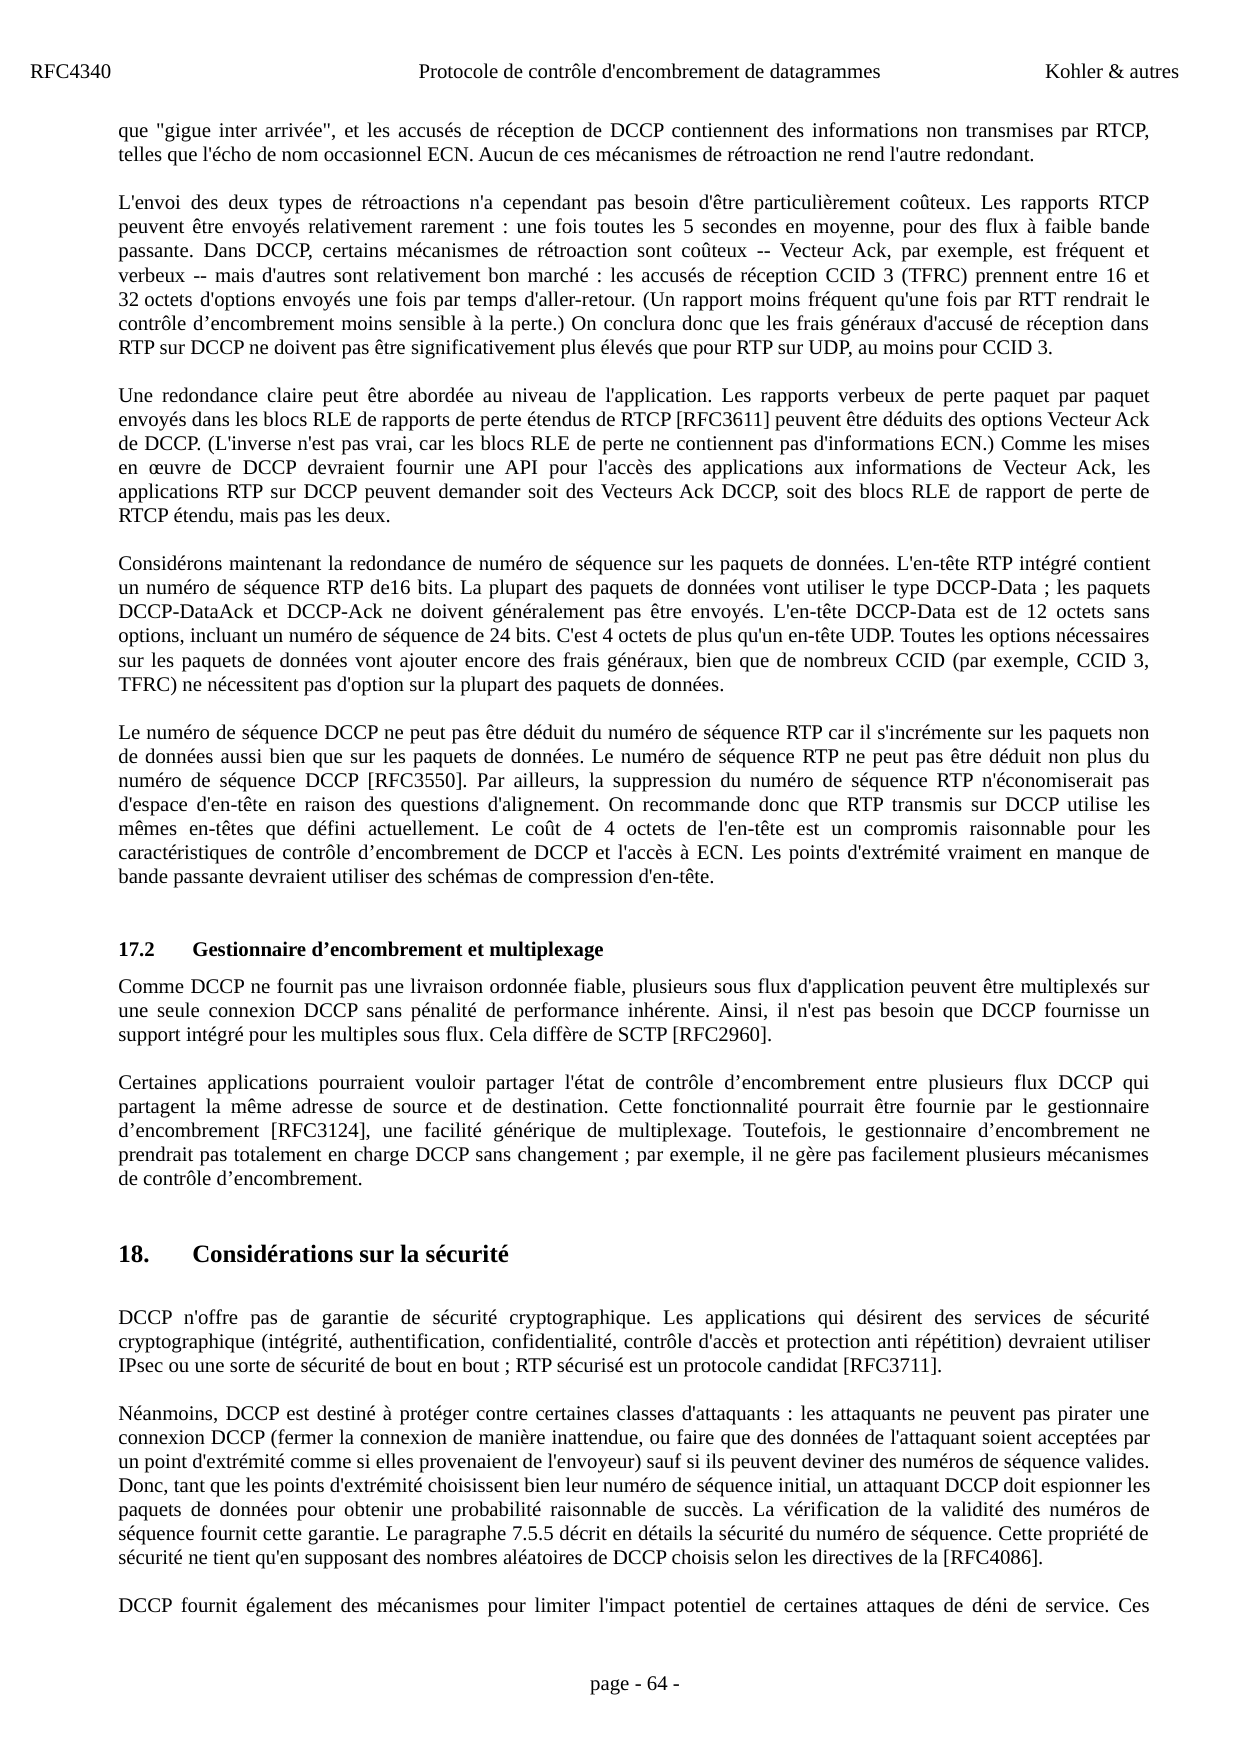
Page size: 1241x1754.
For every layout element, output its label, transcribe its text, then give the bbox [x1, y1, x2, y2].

text Considérons maintenant la redondance de numéro de séquence sur les paquets de données. L'en-tête RTP intégré contient un numéro de séquence RTP de16 bits. La plupart des paquets de données vont utiliser le type DCCP-Data ; les paquets DCCP-DataAck et DCCP-Ack ne doivent généralement pas être envoyés. L'en-tête DCCP-Data est de 12 octets sans options, incluant un numéro de séquence de 24 bits. C'est 4 octets de plus qu'un en-tête UDP. Toutes les options nécessaires sur les paquets de données vont ajouter encore des frais généraux, bien que de nombreux CCID (par exemple, CCID 3, TFRC) ne nécessitent pas d'option sur la plupart des paquets de données. [118, 551, 1152, 696]
text DCCP fournit également des mécanismes pour limiter l'impact potentiel de certaines attaques de déni de service. Ces [118, 1593, 1152, 1617]
text Néanmoins, DCCP est destiné à protéger contre certaines classes d'attaquants : les attaquants ne peuvent pas pirater une connexion DCCP (fermer la connexion de manière inattendue, ou faire que des données de l'attaquant soient acceptées par un point d'extrémité comme si elles provenaient de l'envoyeur) sauf si ils peuvent deviner des numéros de séquence valides. Donc, tant que les points d'extrémité choisissent bien leur numéro de séquence initial, un attaquant DCCP doit espionner les paquets de données pour obtenir une probabilité raisonnable de succès. La vérification de la validité des numéros de séquence fournit cette garantie. Le paragraphe 7.5.5 décrit en détails la sécurité du numéro de séquence. Cette propriété de sécurité ne tient qu'en supposant des nombres aléatoires de DCCP choisis selon les directives de la [RFC4086]. [118, 1401, 1152, 1569]
text DCCP n'offre pas de garantie de sécurité cryptographique. Les applications qui désirent des services de sécurité cryptographique (intégrité, authentification, confidentialité, contrôle d'accès et protection anti répétition) devraient utiliser IPsec ou une sorte de sécurité de bout en bout ; RTP sécurisé est un protocole candidat [RFC3711]. [118, 1305, 1152, 1377]
text Certaines applications pourraient vouloir partager l'état de contrôle d’encombrement entre plusieurs flux DCCP qui partagent la même adresse de source et de destination. Cette fonctionnalité pourrait être fournie par le gestionnaire d’encombrement [RFC3124], une facilité générique de multiplexage. Toutefois, le gestionnaire d’encombrement ne prendrait pas totalement en charge DCCP sans changement ; par exemple, il ne gère pas facilement plusieurs mécanismes de contrôle d’encombrement. [118, 1070, 1152, 1190]
text Une redondance claire peut être abordée au niveau de l'application. Les rapports verbeux de perte paquet par paquet envoyés dans les blocs RLE de rapports de perte étendus de RTCP [RFC3611] peuvent être déduits des options Vecteur Ack de DCCP. (L'inverse n'est pas vrai, car les blocs RLE de perte ne contiennent pas d'informations ECN.) Comme les mises en œuvre de DCCP devraient fournir une API pour l'accès des applications aux informations de Vecteur Ack, les applications RTP sur DCCP peuvent demander soit des Vecteurs Ack DCCP, soit des blocs RLE de rapport de perte de RTCP étendu, mais pas les deux. [118, 383, 1152, 527]
text L'envoi des deux types de rétroactions n'a cependant pas besoin d'être particulièrement coûteux. Les rapports RTCP peuvent être envoyés relativement rarement : une fois toutes les 5 secondes en moyenne, pour des flux à faible bande passante. Dans DCCP, certains mécanismes de rétroaction sont coûteux -- Vecteur Ack, par exemple, est fréquent et verbeux -- mais d'autres sont relativement bon marché : les accusés de réception CCID 3 (TFRC) prennent entre 16 et 32 octets d'options envoyés une fois par temps d'aller-retour. (Un rapport moins fréquent qu'une fois par RTT rendrait le contrôle d’encombrement moins sensible à la perte.) On conclura donc que les frais généraux d'accusé de réception dans RTP sur DCCP ne doivent pas être significativement plus élevés que pour RTP sur UDP, au moins pour CCID 3. [118, 190, 1152, 359]
subtitle 18. Considérations sur la sécurité [118, 1239, 1152, 1268]
subtitle 17.2 Gestionnaire d’encombrement et multiplexage [118, 937, 1152, 961]
text Comme DCCP ne fournit pas une livraison ordonnée fiable, plusieurs sous flux d'application peuvent être multiplexés sur une seule connexion DCCP sans pénalité de performance inhérente. Ainsi, il n'est pas besoin que DCCP fournisse un support intégré pour les multiples sous flux. Cela diffère de SCTP [RFC2960]. [118, 974, 1152, 1046]
text Le numéro de séquence DCCP ne peut pas être déduit du numéro de séquence RTP car il s'incrémente sur les paquets non de données aussi bien que sur les paquets de données. Le numéro de séquence RTP ne peut pas être déduit non plus du numéro de séquence DCCP [RFC3550]. Par ailleurs, la suppression du numéro de séquence RTP n'économiserait pas d'espace d'en-tête en raison des questions d'alignement. On recommande donc que RTP transmis sur DCCP utilise les mêmes en-têtes que défini actuellement. Le coût de 4 octets de l'en-tête est un compromis raisonnable pour les caractéristiques de contrôle d’encombrement de DCCP et l'accès à ECN. Les points d'extrémité vraiment en manque de bande passante devraient utiliser des schémas de compression d'en-tête. [118, 720, 1152, 888]
text que "gigue inter arrivée", et les accusés de réception de DCCP contiennent des informations non transmises par RTCP, telles que l'écho de nom occasionnel ECN. Aucun de ces mécanismes de rétroaction ne rend l'autre redondant. [118, 118, 1152, 166]
